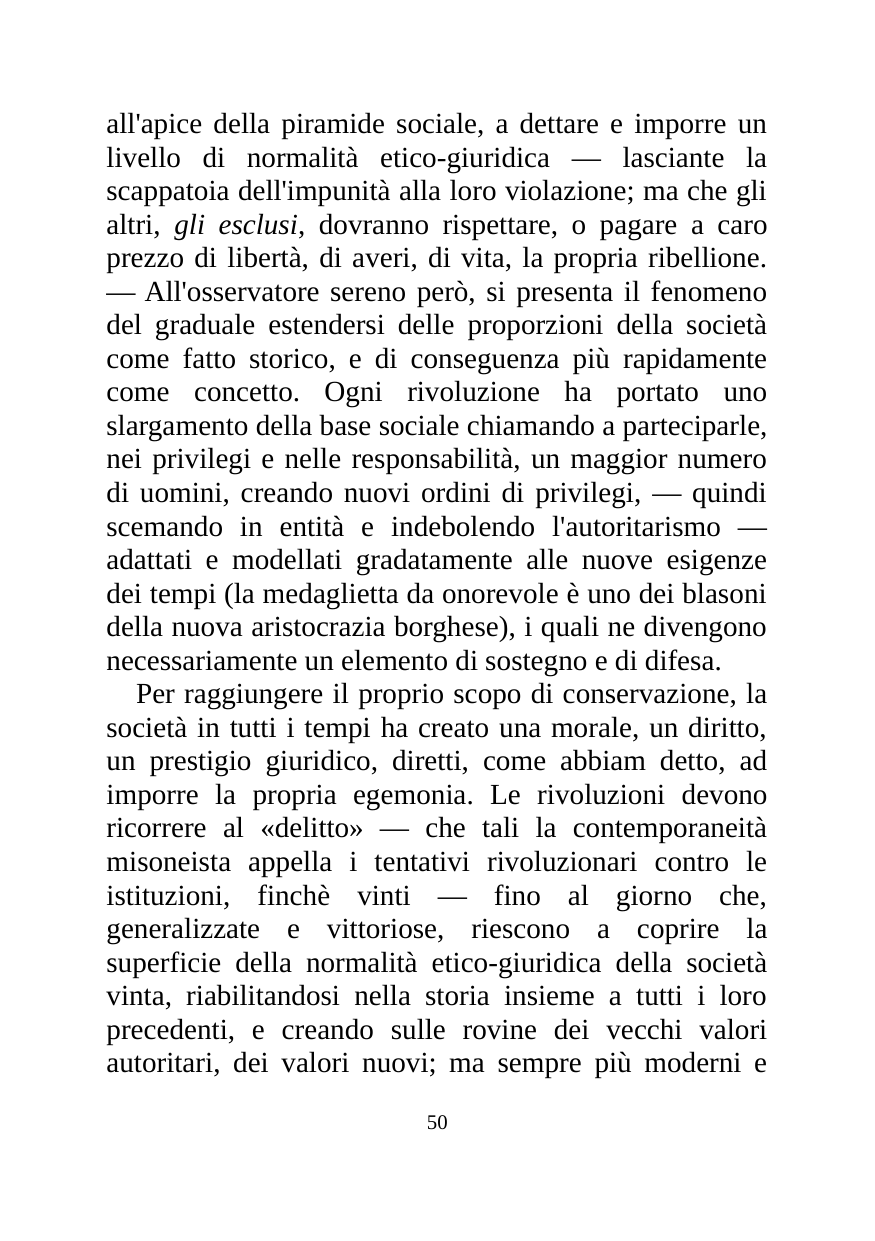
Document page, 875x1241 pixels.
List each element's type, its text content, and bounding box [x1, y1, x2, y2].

text Per raggiungere il proprio scopo di conservazione, la società in tutti i tempi ha creato una morale, un diritto, un prestigio giuridico, diretti, come abbiam detto, ad imporre la propria egemonia. Le rivoluzioni devono ricorrere al «delitto» — che tali la contemporaneità misoneista appella i tentativi rivoluzionari contro le istituzioni, finchè vinti — fino al giorno che, generalizzate e vittoriose, riescono a coprire la superficie della normalità etico-giuridica della società vinta, riabilitandosi nella storia insieme a tutti i loro precedenti, e creando sulle rovine dei vecchi valori autoritari, dei valori nuovi; ma sempre più moderni e [106, 676, 768, 1079]
text all'apice della piramide sociale, a dettare e imporre un livello di normalità etico-giuridica — lasciante la scappatoia dell'impunità alla loro violazione; ma che gli altri, gli esclusi, dovranno rispettare, o pagare a caro prezzo di libertà, di averi, di vita, la propria ribellione. — All'osservatore sereno però, si presenta il fenomeno del graduale estendersi delle proporzioni della società come fatto storico, e di conseguenza più rapidamente come concetto. Ogni rivoluzione ha portato uno slargamento della base sociale chiamando a parteciparle, nei privilegi e nelle responsabilità, un maggior numero di uomini, creando nuovi ordini di privilegi, — quindi scemando in entità e indebolendo l'autoritarismo — adattati e modellati gradatamente alle nuove esigenze dei tempi (la medaglietta da onorevole è uno dei blasoni della nuova aristocrazia borghese), i quali ne divengono necessariamente un elemento di sostegno e di difesa. [106, 106, 768, 676]
